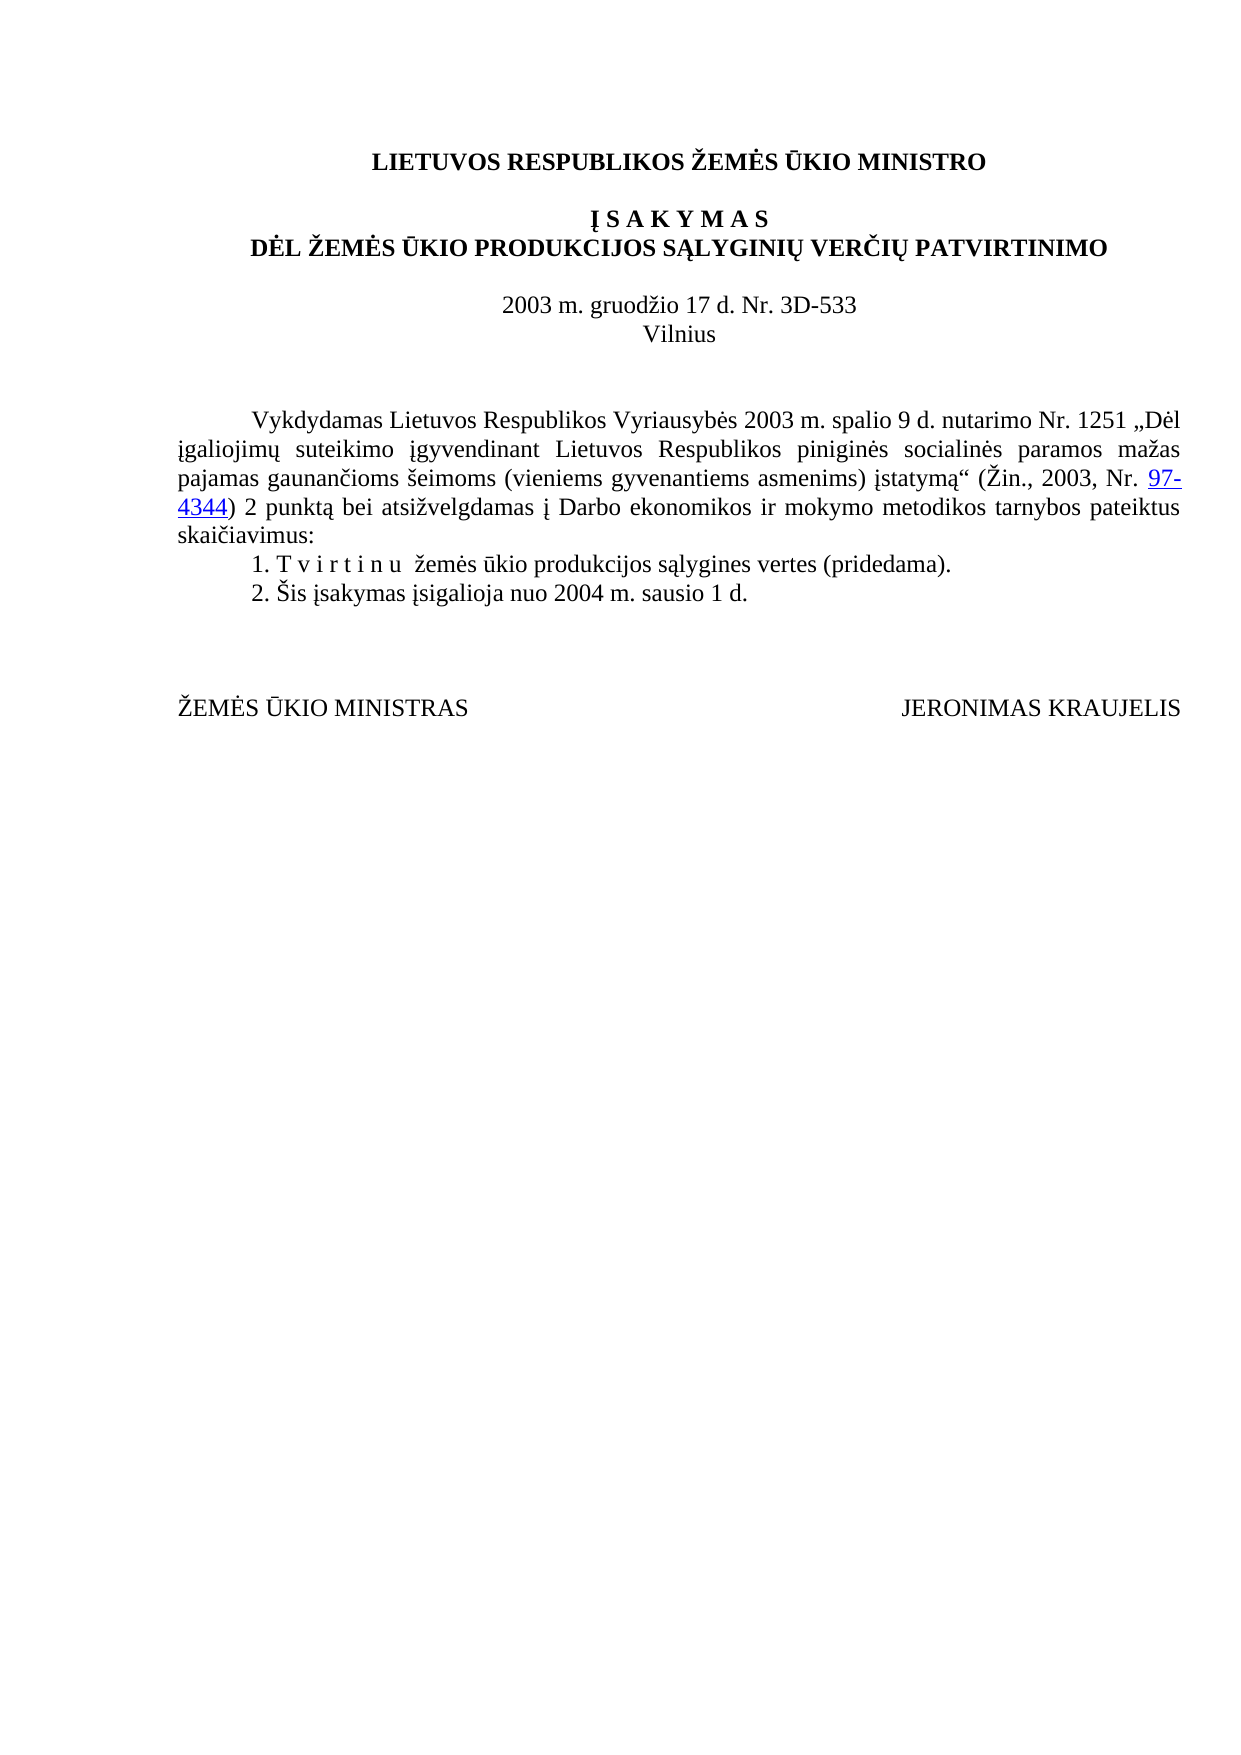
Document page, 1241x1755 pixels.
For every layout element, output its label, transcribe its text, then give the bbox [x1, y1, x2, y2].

text Vilnius [177, 319, 1181, 348]
text 2. Šis įsakymas įsigalioja nuo 2004 m. sausio 1 d. [177, 578, 1181, 607]
text DĖL ŽEMĖS ŪKIO PRODUKCIJOS SĄLYGINIŲ VERČIŲ PATVIRTINIMO [177, 233, 1181, 262]
text ŽEMĖS ŪKIO Ministras Jeronimas Kraujelis [177, 693, 1181, 722]
text Vykdydamas Lietuvos Respublikos Vyriausybės 2003 m. spalio 9 d. nutarimo Nr. 1251 „Dėl įgaliojimų suteikimo įgyvendinant Lietuvos Respublikos piniginės socialinės paramos mažas pajamas gaunančioms šeimoms (vieniems gyvenantiems asmenims) įstatymą“ (Žin., 2003, Nr. 97-4344) 2 punktą bei atsižvelgdamas į Darbo ekonomikos ir mokymo metodikos tarnybos pateiktus skaičiavimus: [177, 406, 1181, 549]
text 1. Tvirtinu žemės ūkio produkcijos sąlygines vertes (pridedama). [177, 549, 1181, 578]
text Į S A K Y M A S [177, 204, 1181, 233]
text 2003 m. gruodžio 17 d. Nr. 3D-533 [177, 291, 1181, 319]
text LIETUVOS RESPUBLIKOS ŽEMĖS ŪKIO MINISTRO [177, 147, 1181, 176]
